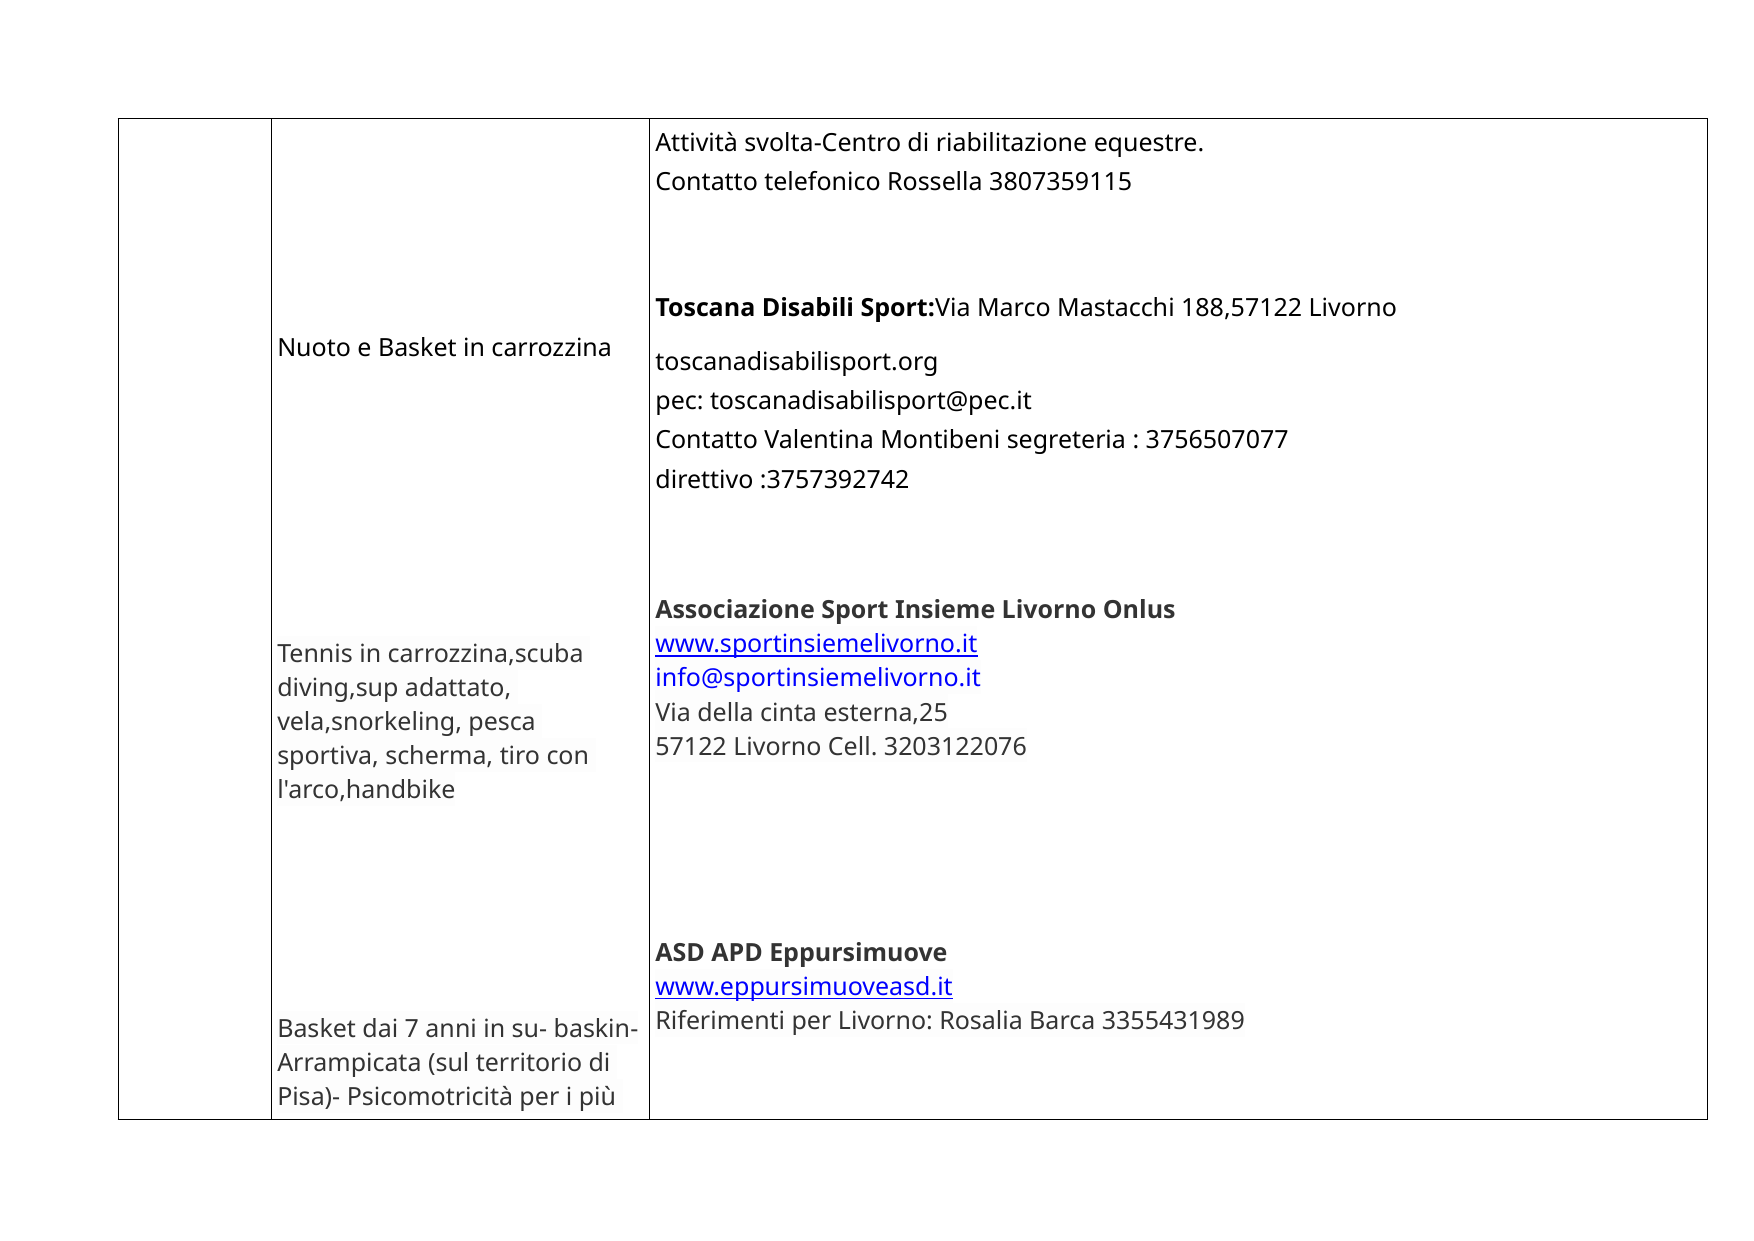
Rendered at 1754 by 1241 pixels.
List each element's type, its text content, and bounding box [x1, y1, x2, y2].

table_cell Nuoto e Basket in carrozzina Tennis in carrozzina,scuba diving,sup adattato, vela,snorkeling, pesca sportiva, scherma, tiro con l'arco,handbike Basket dai 7 anni in su- baskin- Arrampicata (sul territorio di Pisa)- Psicomotricità per i più [272, 119, 649, 1118]
table_cell Attività svolta-Centro di riabilitazione equestre. Contatto telefonico Rossella 3807359115 Toscana Disabili Sport:Via Marco Mastacchi 188,57122 Livorno toscanadisabilisport.org pec: toscanadisabilisport@pec.it Contatto Valentina Montibeni segreteria : 3756507077 direttivo :3757392742 Associazione Sport Insieme Livorno Onlus www.sportinsiemelivorno.it info@sportinsiemelivorno.it Via della cinta esterna,25 57122 Livorno Cell. 3203122076 ASD APD Eppursimuove www.eppursimuoveasd.it Riferimenti per Livorno: Rosalia Barca 3355431989 [650, 119, 1707, 1118]
table_cell [119, 119, 271, 1118]
